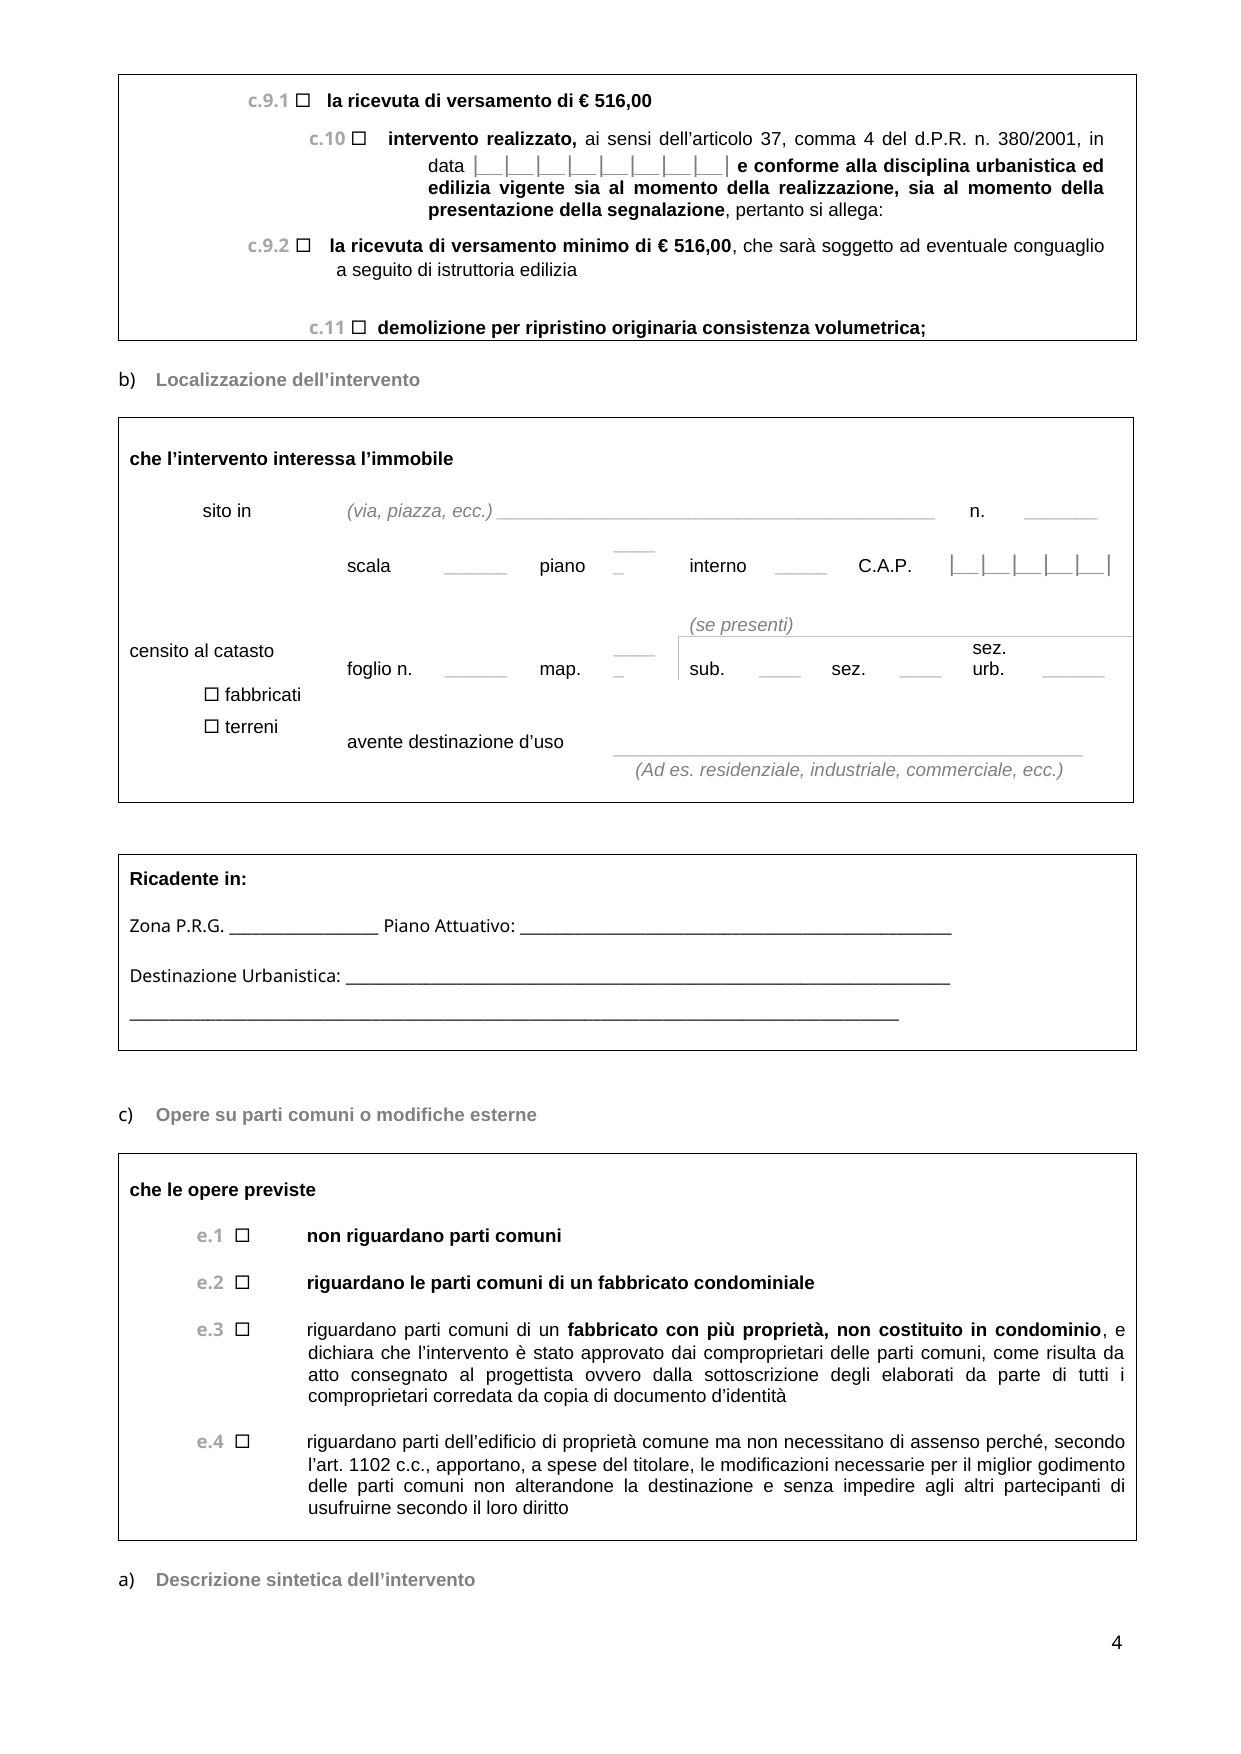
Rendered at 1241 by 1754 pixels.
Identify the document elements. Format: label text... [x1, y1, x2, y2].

table_cell map. [528, 576, 603, 680]
table_header Ricadente in: Zona P.R.G. ___________________ Piano Attuativo: _______________________________________________________ Destinazione Urbanistica: _____________________________________________________________________________ __________________________________________________________________________________________________ [119, 855, 1136, 1049]
table_cell ______ [434, 522, 528, 576]
table_cell |__|__|__|__|__| [937, 522, 1133, 576]
table_cell ______ [434, 576, 528, 680]
table_cell avente destinazione d’uso [336, 680, 603, 802]
table_cell (se presenti) [678, 576, 1133, 636]
table_cell sez. urb. [961, 637, 1032, 680]
table_cell ______ [1032, 637, 1133, 680]
table_cell [119, 522, 336, 576]
list Localizzazione dell’intervento [118, 366, 1122, 392]
table_cell ____ [890, 637, 961, 680]
table_cell _____ [765, 522, 847, 576]
table_cell sez. [820, 637, 889, 680]
table_header c.9.1  la ricevuta di versamento di € 516,00  intervento realizzato, ai sensi dell’articolo 37, comma 4 del d.P.R. n. 380/2001, in data |__|__|__|__|__|__|__|__| e conforme alla disciplina urbanistica ed edilizia vigente sia al momento della realizzazione, sia al momento della presentazione della segnalazione, pertanto si allega: c.9.2  la ricevuta di versamento minimo di € 516,00, che sarà soggetto ad eventuale conguaglio a seguito di istruttoria edilizia  demolizione per ripristino originaria consistenza volumetrica; [119, 75, 1136, 339]
table_cell _______ [1014, 469, 1133, 522]
table_cell interno [678, 522, 765, 576]
table_cell scala [336, 522, 434, 576]
table_cell n. [958, 469, 1014, 522]
table_cell C.A.P. [847, 522, 937, 576]
table_cell _____________________________________________ (Ad es. residenziale, industriale, commerciale, ecc.) [603, 680, 1133, 802]
table_cell sub. [679, 637, 749, 680]
list Descrizione sintetica dell’intervento [118, 1567, 1122, 1592]
table_cell ____ [749, 637, 820, 680]
list Opere su parti comuni o modifiche esterne [118, 1102, 1122, 1127]
table_cell censito al catasto  fabbricati  terreni [119, 576, 336, 802]
table_header che le opere previste  non riguardano parti comuni  riguardano le parti comuni di un fabbricato condominiale  riguardano parti comuni di un fabbricato con più proprietà, non costituito in condominio, e dichiara che l’intervento è stato approvato dai comproprietari delle parti comuni, come risulta da atto consegnato al progettista ovvero dalla sottoscrizione degli elaborati da parte di tutti i comproprietari corredata da copia di documento d’identità  riguardano parti dell’edificio di proprietà comune ma non necessitano di assenso perché, secondo l’art. 1102 c.c., apportano, a spese del titolare, le modificazioni necessarie per il miglior godimento delle parti comuni non alterandone la destinazione e senza impedire agli altri partecipanti di usufruirne secondo il loro diritto [119, 1154, 1136, 1540]
table_cell _____ [603, 522, 678, 576]
table_cell _____ [603, 576, 678, 680]
table_cell foglio n. [336, 576, 434, 680]
table_cell sito in [119, 469, 336, 522]
table_header che l’intervento interessa l’immobile [119, 418, 1133, 469]
table_cell (via, piazza, ecc.) __________________________________________ [336, 469, 958, 522]
table_cell piano [528, 522, 603, 576]
